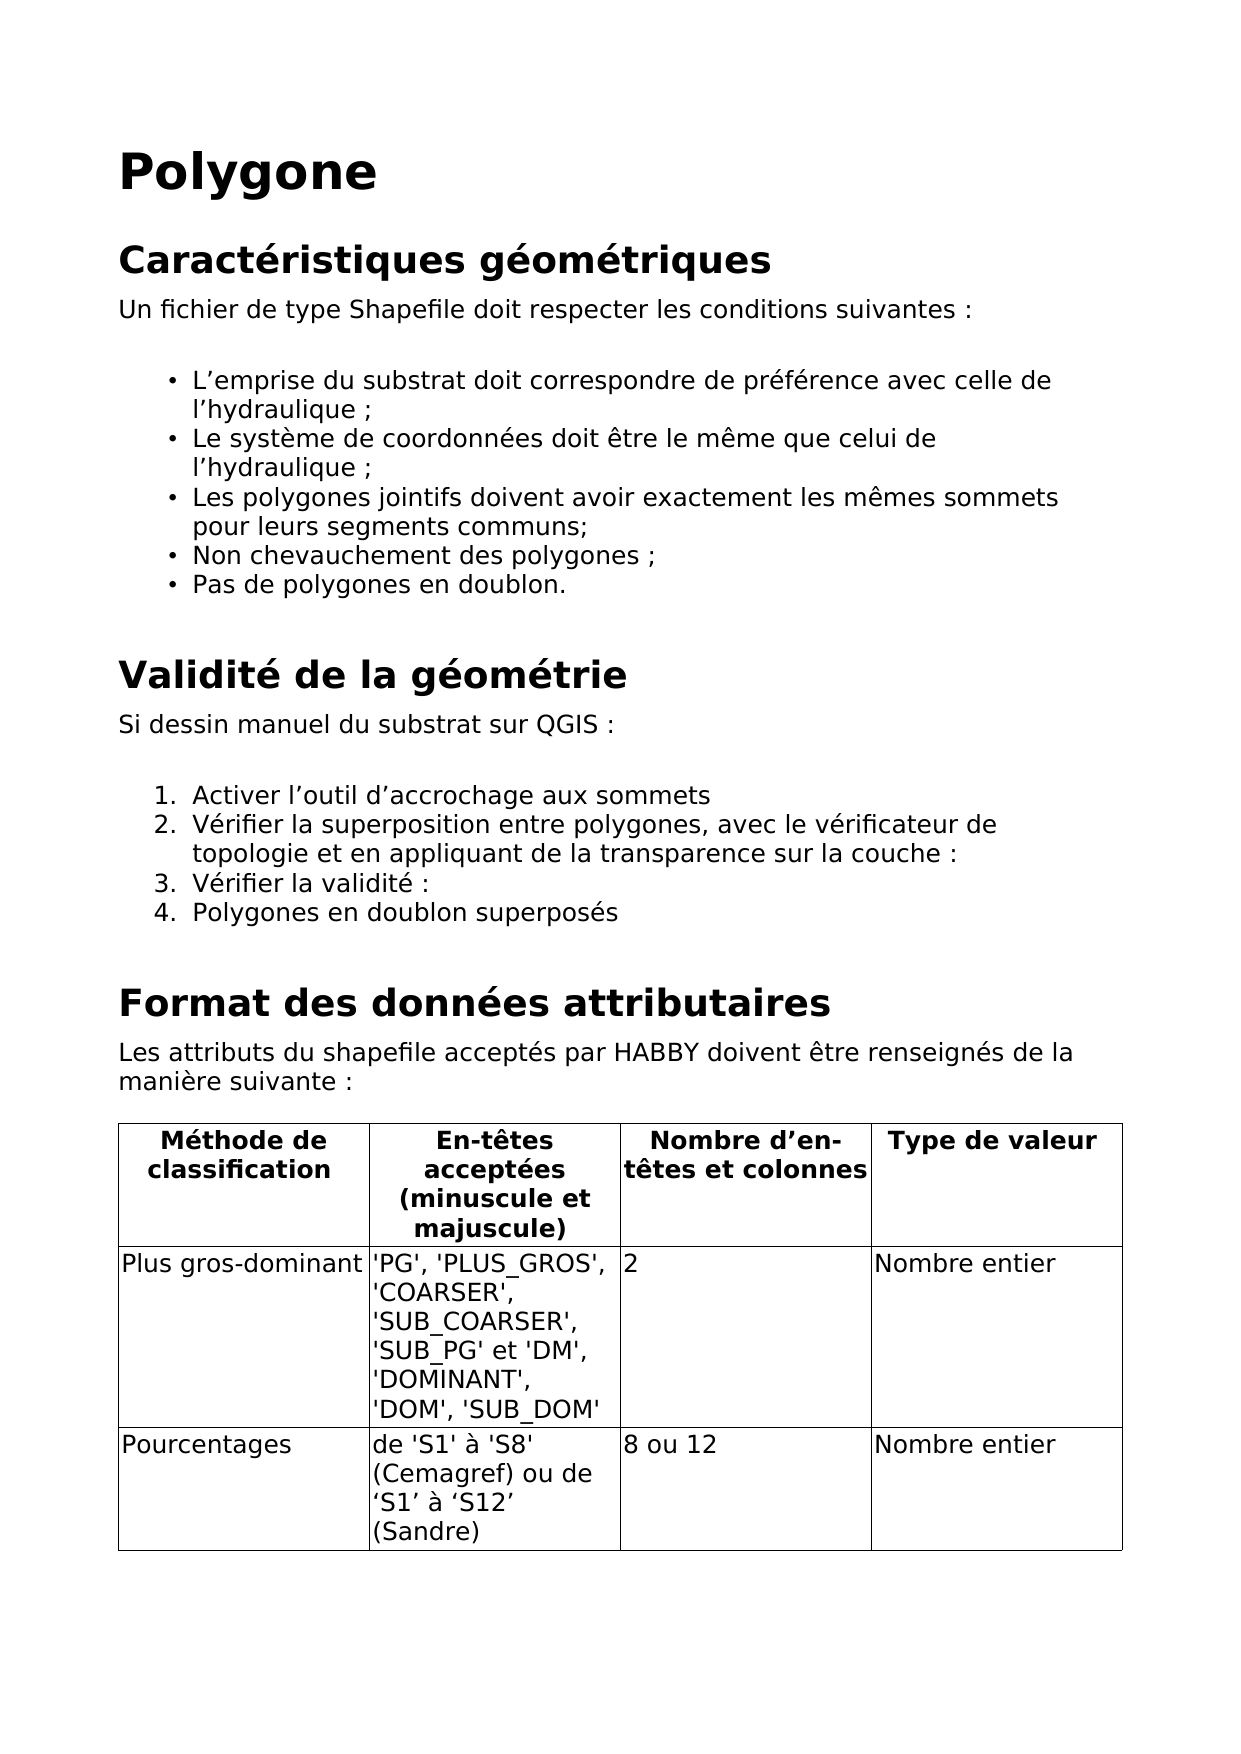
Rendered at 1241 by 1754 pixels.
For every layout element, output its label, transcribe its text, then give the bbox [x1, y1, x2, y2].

table_cell Plus gros-dominant [119, 1247, 369, 1427]
table_cell Nombre entier [872, 1247, 1122, 1427]
subtitle Format des données attributaires [118, 982, 1122, 1025]
list Le système de coordonnées doit être le même que celui de l’hydraulique ; [177, 424, 1122, 483]
list Non chevauchement des polygones ; [177, 541, 1122, 570]
text Un fichier de type Shapefile doit respecter les conditions suivantes : [118, 295, 1122, 324]
text Si dessin manuel du substrat sur QGIS : [118, 710, 1122, 739]
list Pas de polygones en doublon. [177, 570, 1122, 599]
table_cell 8 ou 12 [621, 1428, 871, 1549]
list Vérifier la superposition entre polygones, avec le vérificateur de topologie et en appliquant de la transparence sur la couche : [177, 810, 1122, 869]
list Polygones en doublon superposés [177, 898, 1122, 927]
subtitle Caractéristiques géométriques [118, 239, 1122, 282]
table_cell Pourcentages [119, 1428, 369, 1549]
table_header Méthode de classification [119, 1124, 369, 1246]
table_header Type de valeur [872, 1124, 1122, 1246]
table_cell de 'S1' à 'S8' (Cemagref) ou de ‘S1’ à ‘S12’ (Sandre) [370, 1428, 620, 1549]
list L’emprise du substrat doit correspondre de préférence avec celle de l’hydraulique ; [177, 366, 1122, 424]
table_header En-têtes acceptées (minuscule et majuscule) [370, 1124, 620, 1246]
table_cell 2 [621, 1247, 871, 1427]
table_cell 'PG', 'PLUS_GROS', 'COARSER', 'SUB_COARSER', 'SUB_PG' et 'DM', 'DOMINANT', 'DOM', 'SUB_DOM' [370, 1247, 620, 1427]
list Vérifier la validité : [177, 869, 1122, 898]
table_cell Nombre entier [872, 1428, 1122, 1549]
subtitle Polygone [118, 143, 1122, 201]
list Les polygones jointifs doivent avoir exactement les mêmes sommets pour leurs segments communs; [177, 483, 1122, 541]
table_header Nombre d’en-têtes et colonnes [621, 1124, 871, 1246]
list Activer l’outil d’accrochage aux sommets [177, 781, 1122, 810]
text Les attributs du shapefile acceptés par HABBY doivent être renseignés de la manière suivante : [118, 1038, 1122, 1096]
subtitle Validité de la géométrie [118, 654, 1122, 698]
